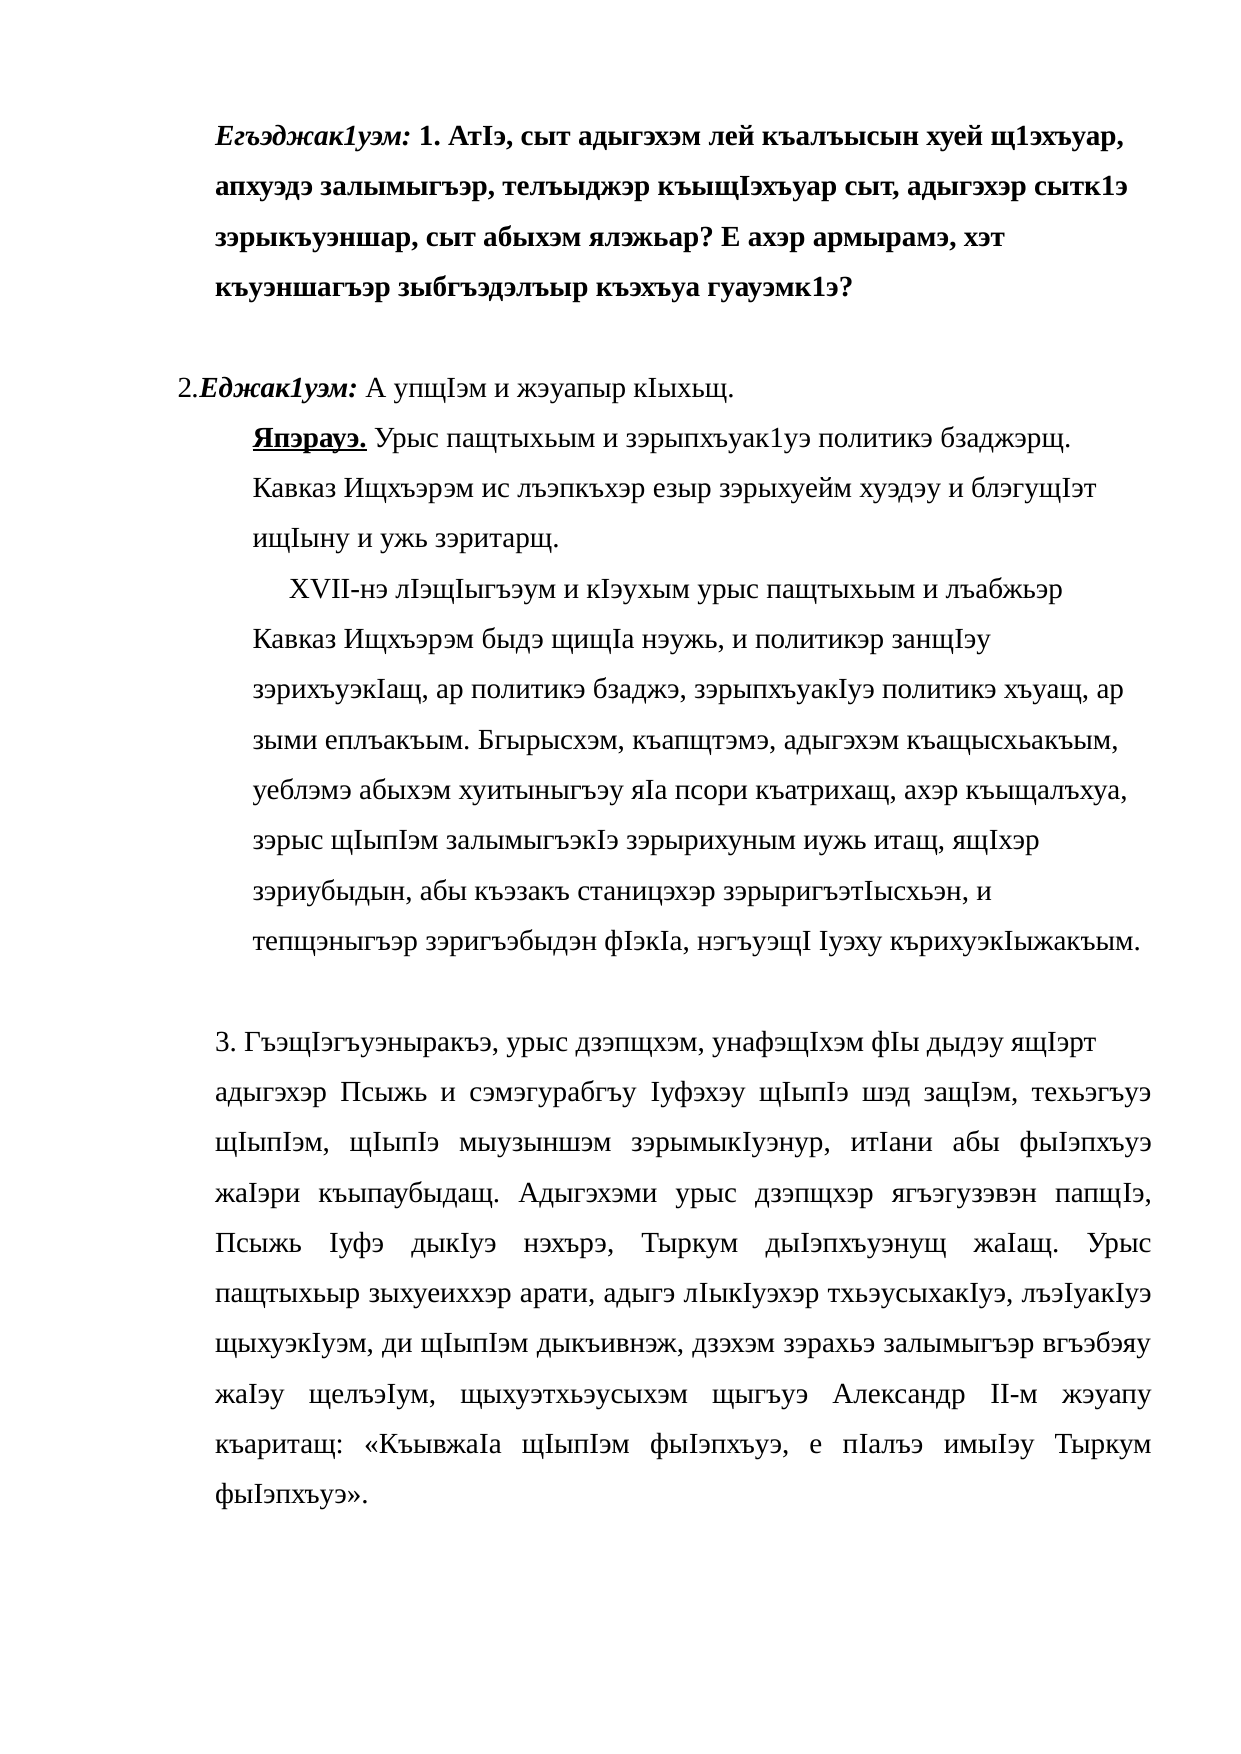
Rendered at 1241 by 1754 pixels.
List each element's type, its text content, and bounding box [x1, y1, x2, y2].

text ХVII-нэ лIэщIыгъэум и кIэухым урыс пащтыхьым и лъабжьэр Кавказ Ищхъэрэм быдэ щищIа нэужь, и политикэр занщIэу зэрихъуэкIащ, ар политикэ бзаджэ, зэрыпхъуакIуэ политикэ хъуащ, ар зыми еплъакъым. Бгырысхэм, къапщтэмэ, адыгэхэм къащысхьакъым, уеблэмэ абыхэм хуитыныгъэу яIа псори къатрихащ, ахэр къыщалъхуа, зэрыс щIыпIэм залымыгъэкIэ зэрырихуным иужь итащ, ящIхэр зэриубыдын, абы къэзакъ станицэхэр зэрыригъэтIысхьэн, и тепщэныгъэр зэригъэбыдэн фIэкIа, нэгъуэщI Iуэху кърихуэкIыжакъым. [252, 571, 1152, 957]
text адыгэхэр Псыжь и сэмэгурабгъу Iуфэхэу щIыпIэ шэд защIэм, техьэгъуэ щIыпIэм, щIыпIэ мыузыншэм зэрымыкIуэнур, итIани абы фыIэпхъуэ жаIэри къыпаубыдащ. Адыгэхэми урыс дзэпщхэр ягъэгузэвэн папщIэ, Псыжь Iуфэ дыкIуэ нэхърэ, Тыркум дыIэпхъуэнущ жаIащ. Урыс пащтыхьыр зыхуеиххэр арати, адыгэ лIыкIуэхэр тхьэусыхакIуэ, лъэIуакIуэ щыхуэкIуэм, ди щIыпIэм дыкъивнэж, дзэхэм зэрахьэ залымыгъэр вгъэбэяу жаIэу щелъэIум, щыхуэтхьэусыхэм щыгъуэ Александр II-м жэуапу къаритащ: «КъывжаIа щIыпIэм фыIэпхъуэ, е пIалъэ имыIэу Тыркум фыIэпхъуэ». [215, 1074, 1152, 1510]
text 3. ГъэщIэгъуэныракъэ, урыс дзэпщхэм, унафэщIхэм фIы дыдэу ящIэрт [215, 1024, 1152, 1057]
text Кавказ Ищхъэрэм ис лъэпкъхэр езыр зэрыхуейм хуэдэу и блэгущIэт ищIыну и ужь зэритарщ. [252, 470, 1152, 554]
text Япэрауэ. Урыс пащтыхьым и зэрыпхъуак1уэ политикэ бзаджэрщ. [252, 420, 1152, 453]
text Егъэджак1уэм: 1. АтIэ, сыт адыгэхэм лей къалъысын хуей щ1эхъуар, апхуэдэ залымыгъэр, телъыджэр къыщIэхъуар сыт, адыгэхэр сытк1э зэрыкъуэншар, сыт абыхэм ялэжьар? Е ахэр армырамэ, хэт къуэншагъэр зыбгъэдэлъыр къэхъуа гуауэмк1э? [215, 118, 1152, 303]
text 2.Еджак1уэм: А упщIэм и жэуапыр кIыхьщ. [177, 370, 1152, 403]
